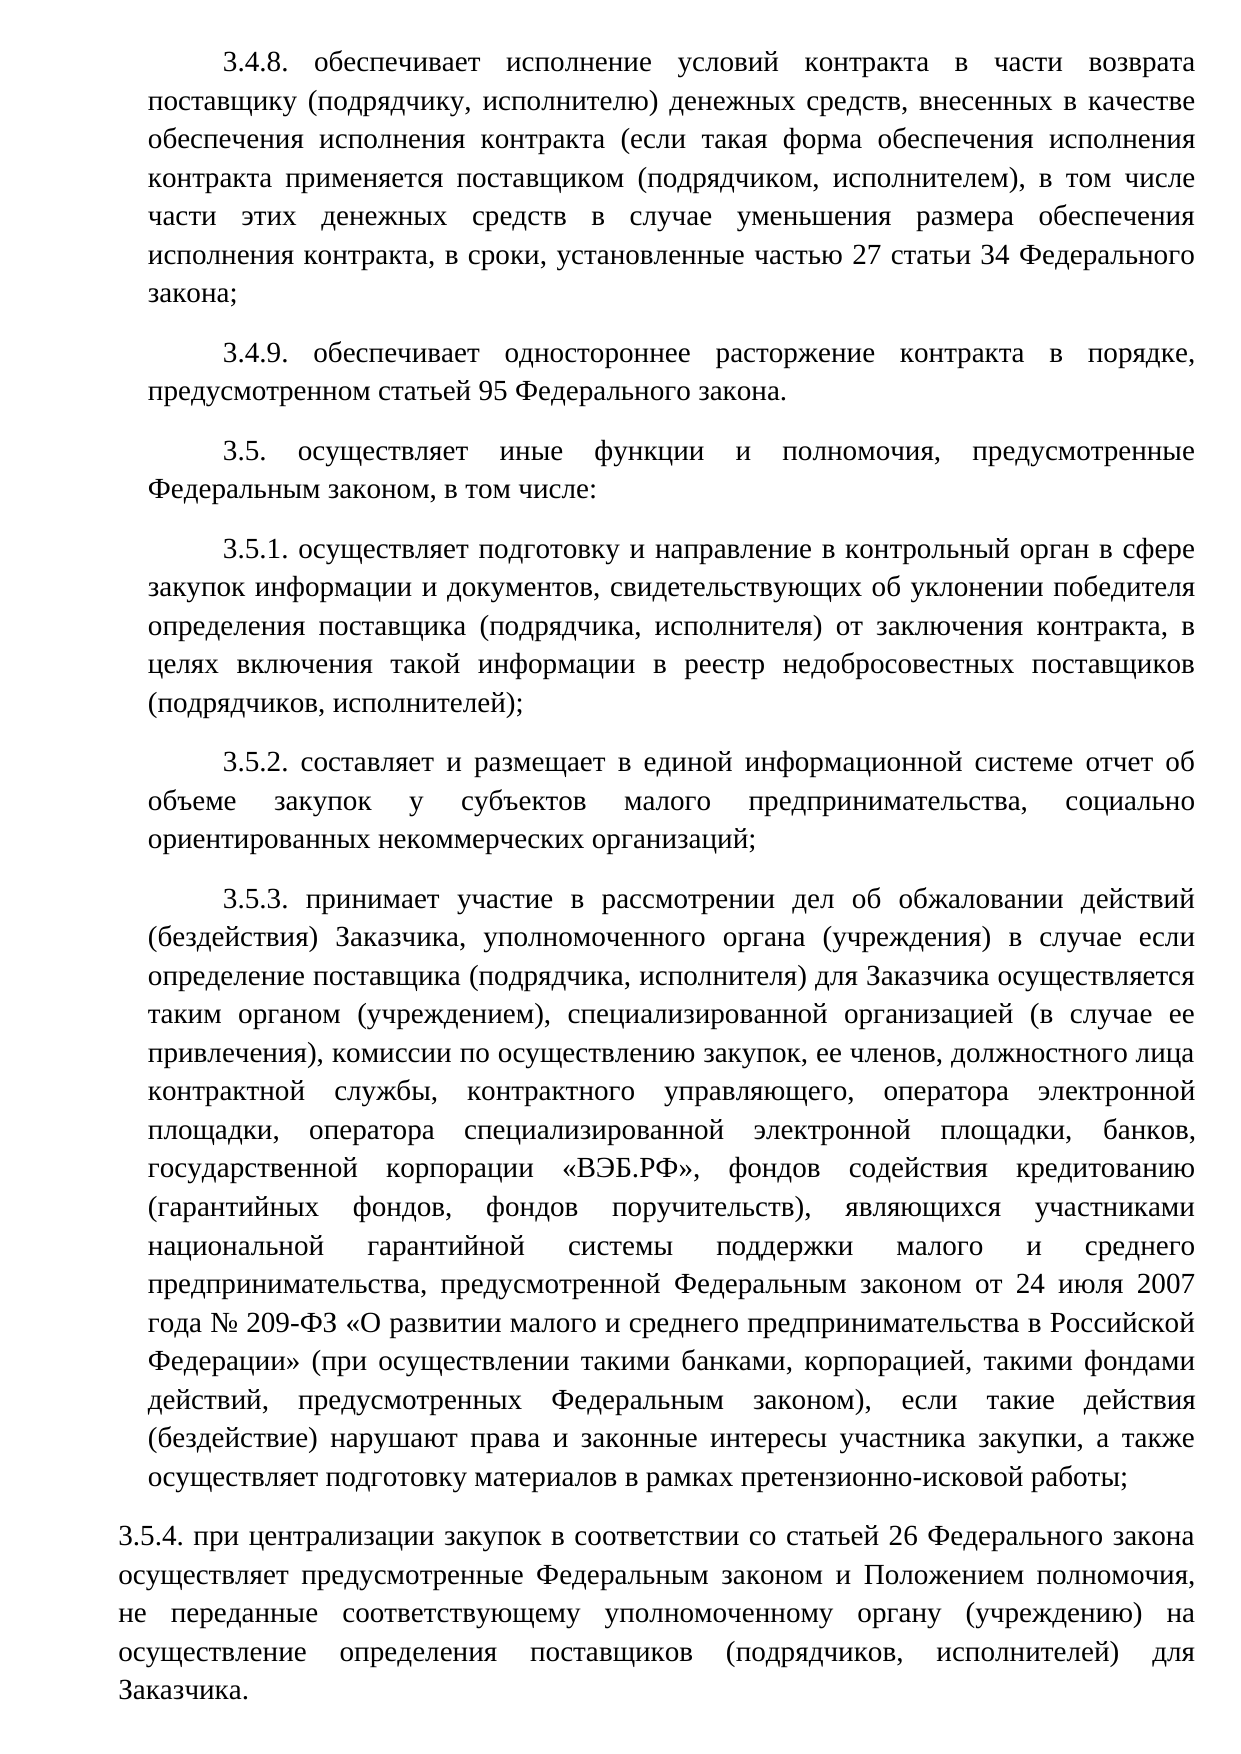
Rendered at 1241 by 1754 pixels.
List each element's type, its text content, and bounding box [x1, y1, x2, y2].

text 3.5.1. осуществляет подготовку и направление в контрольный орган в сфере закупок информации и документов, свидетельствующих об уклонении победителя определения поставщика (подрядчика, исполнителя) от заключения контракта, в целях включения такой информации в реестр недобросовестных поставщиков (подрядчиков, исполнителей); [148, 531, 1196, 718]
text 3.5.3. принимает участие в рассмотрении дел об обжаловании действий (бездействия) Заказчика, уполномоченного органа (учреждения) в случае если определение поставщика (подрядчика, исполнителя) для Заказчика осуществляется таким органом (учреждением), специализированной организацией (в случае ее привлечения), комиссии по осуществлению закупок, ее членов, должностного лица контрактной службы, контрактного управляющего, оператора электронной площадки, оператора специализированной электронной площадки, банков, государственной корпорации «ВЭБ.РФ», фондов содействия кредитованию (гарантийных фондов, фондов поручительств), являющихся участниками национальной гарантийной системы поддержки малого и среднего предпринимательства, предусмотренной Федеральным законом от 24 июля 2007 года № 209-ФЗ «О развитии малого и среднего предпринимательства в Российской Федерации» (при осуществлении такими банками, корпорацией, такими фондами действий, предусмотренных Федеральным законом), если такие действия (бездействие) нарушают права и законные интересы участника закупки, а также осуществляет подготовку материалов в рамках претензионно-исковой работы; [148, 881, 1196, 1492]
text 3.4.8. обеспечивает исполнение условий контракта в части возврата поставщику (подрядчику, исполнителю) денежных средств, внесенных в качестве обеспечения исполнения контракта (если такая форма обеспечения исполнения контракта применяется поставщиком (подрядчиком, исполнителем), в том числе части этих денежных средств в случае уменьшения размера обеспечения исполнения контракта, в сроки, установленные частью 27 статьи 34 Федерального закона; [148, 44, 1196, 309]
text 3.5.2. составляет и размещает в единой информационной системе отчет об объеме закупок у субъектов малого предпринимательства, социально ориентированных некоммерческих организаций; [148, 744, 1196, 855]
text 3.5. осуществляет иные функции и полномочия, предусмотренные Федеральным законом, в том числе: [148, 433, 1196, 505]
text 3.5.4. при централизации закупок в соответствии со статьей 26 Федерального закона осуществляет предусмотренные Федеральным законом и Положением полномочия, не переданные соответствующему уполномоченному органу (учреждению) на осуществление определения поставщиков (подрядчиков, исполнителей) для Заказчика. [118, 1518, 1196, 1706]
text 3.4.9. обеспечивает одностороннее расторжение контракта в порядке, предусмотренном статьей 95 Федерального закона. [148, 335, 1196, 407]
